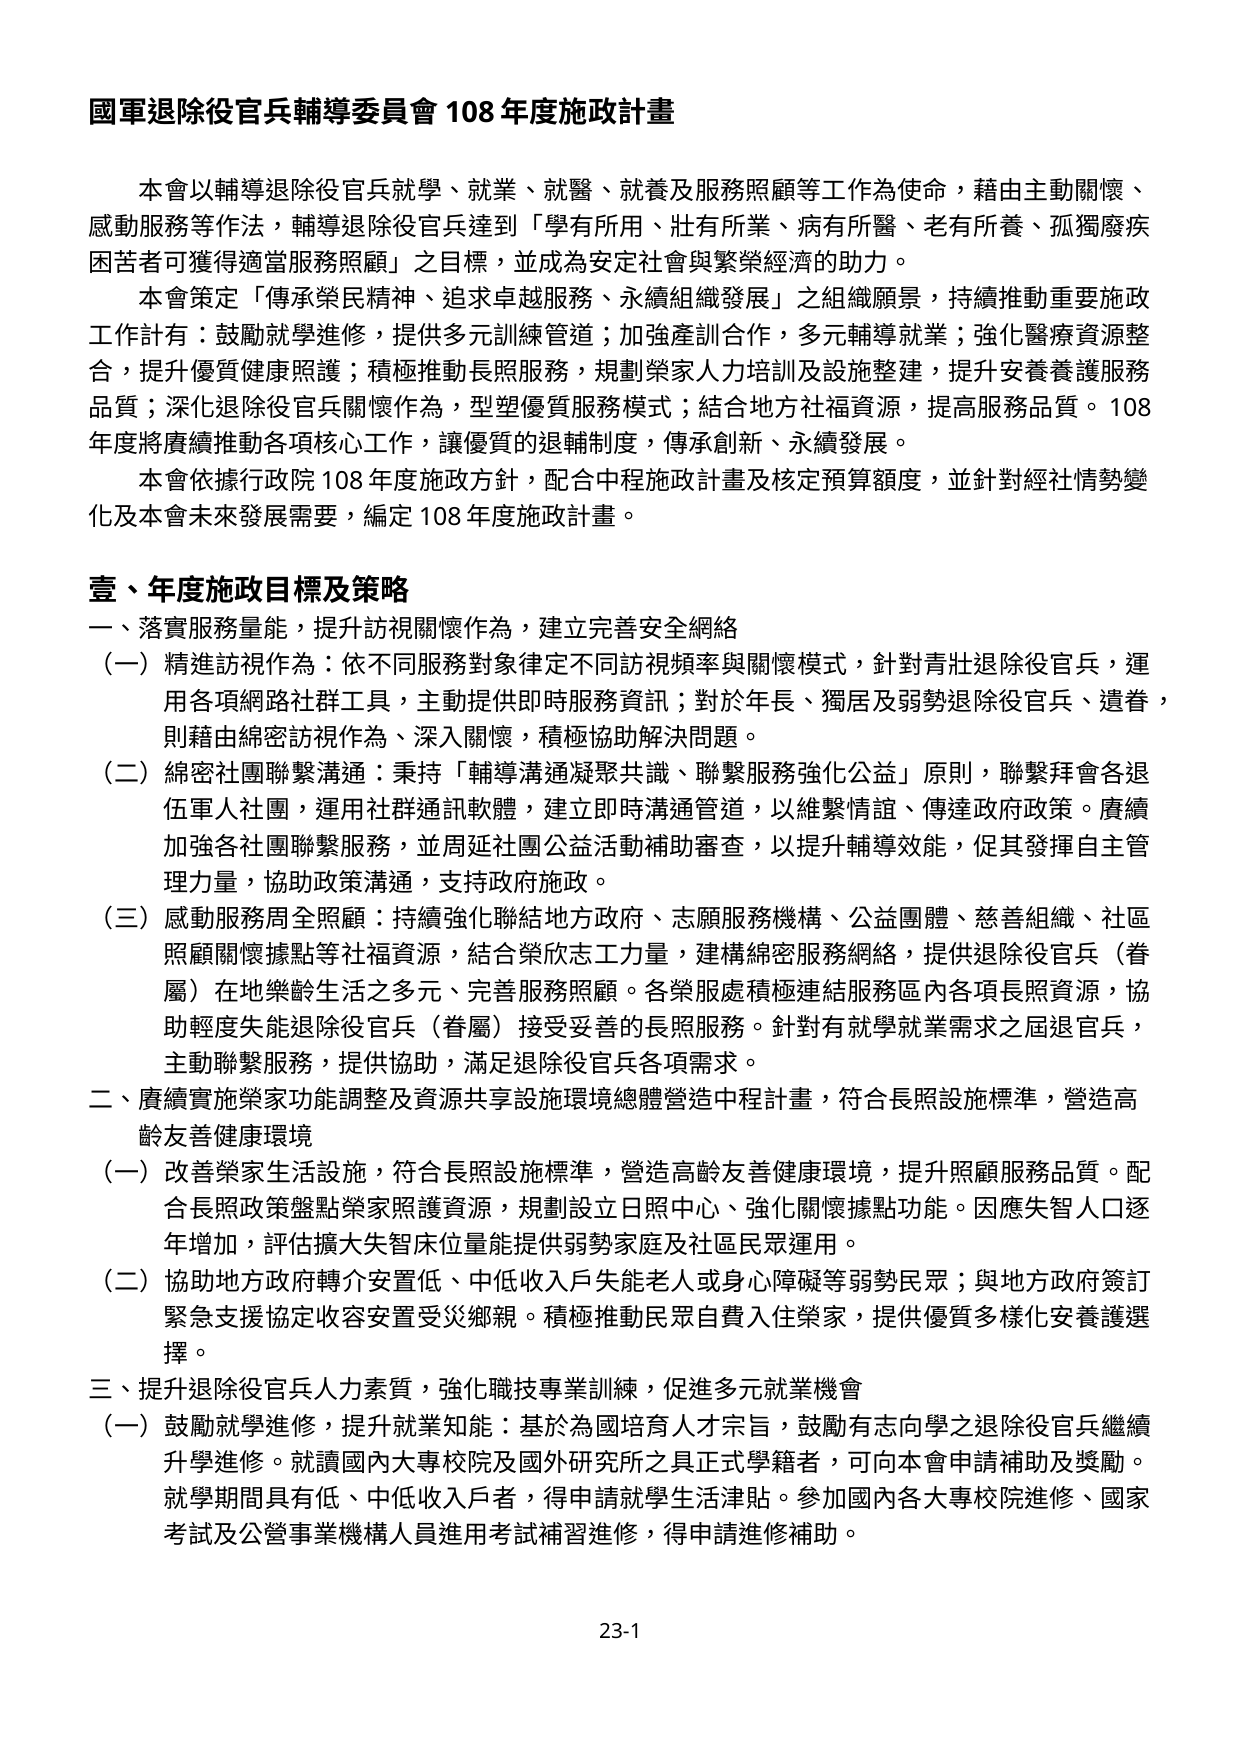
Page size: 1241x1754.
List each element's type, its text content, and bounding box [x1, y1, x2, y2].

text 壹、年度施政目標及策略 [89, 567, 1152, 609]
text 本會以輔導退除役官兵就學、就業、就醫、就養及服務照顧等工作為使命，藉由主動關懷、感動服務等作法，輔導退除役官兵達到「學有所用、壯有所業、病有所醫、老有所養、孤獨廢疾困苦者可獲得適當服務照顧」之目標，並成為安定社會與繁榮經濟的助力。 [89, 170, 1152, 279]
text 二、賡續實施榮家功能調整及資源共享設施環境總體營造中程計畫，符合長照設施標準，營造高齡友善健康環境 [89, 1080, 1152, 1152]
text （一）鼓勵就學進修，提升就業知能：基於為國培育人才宗旨，鼓勵有志向學之退除役官兵繼續升學進修。就讀國內大專校院及國外研究所之具正式學籍者，可向本會申請補助及獎勵。就學期間具有低、中低收入戶者，得申請就學生活津貼。參加國內各大專校院進修、國家考試及公營事業機構人員進用考試補習進修，得申請進修補助。 [89, 1406, 1152, 1551]
text 本會依據行政院108年度施政方針，配合中程施政計畫及核定預算額度，並針對經社情勢變化及本會未來發展需要，編定108年度施政計畫。 [89, 460, 1152, 533]
text （二）綿密社團聯繫溝通：秉持「輔導溝通凝聚共識、聯繫服務強化公益」原則，聯繫拜會各退伍軍人社團，運用社群通訊軟體，建立即時溝通管道，以維繫情誼、傳達政府政策。賡續加強各社團聯繫服務，並周延社團公益活動補助審查，以提升輔導效能，促其發揮自主管理力量，協助政策溝通，支持政府施政。 [89, 754, 1152, 899]
text （一）改善榮家生活設施，符合長照設施標準，營造高齡友善健康環境，提升照顧服務品質。配合長照政策盤點榮家照護資源，規劃設立日照中心、強化關懷據點功能。因應失智人口逐年增加，評估擴大失智床位量能提供弱勢家庭及社區民眾運用。 [89, 1152, 1152, 1261]
text 三、提升退除役官兵人力素質，強化職技專業訓練，促進多元就業機會 [89, 1370, 1152, 1406]
text （一）精進訪視作為：依不同服務對象律定不同訪視頻率與關懷模式，針對青壯退除役官兵，運用各項網路社群工具，主動提供即時服務資訊；對於年長、獨居及弱勢退除役官兵、遺眷，則藉由綿密訪視作為、深入關懷，積極協助解決問題。 [89, 645, 1152, 754]
text 一、落實服務量能，提升訪視關懷作為，建立完善安全網絡 [89, 609, 1152, 645]
text 國軍退除役官兵輔導委員會108年度施政計畫 [89, 89, 1152, 131]
text （三）感動服務周全照顧：持續強化聯結地方政府、志願服務機構、公益團體、慈善組織、社區照顧關懷據點等社福資源，結合榮欣志工力量，建構綿密服務網絡，提供退除役官兵（眷屬）在地樂齡生活之多元、完善服務照顧。各榮服處積極連結服務區內各項長照資源，協助輕度失能退除役官兵（眷屬）接受妥善的長照服務。針對有就學就業需求之屆退官兵，主動聯繫服務，提供協助，滿足退除役官兵各項需求。 [89, 899, 1152, 1080]
text 本會策定「傳承榮民精神、追求卓越服務、永續組織發展」之組織願景，持續推動重要施政工作計有：鼓勵就學進修，提供多元訓練管道；加強產訓合作，多元輔導就業；強化醫療資源整合，提升優質健康照護；積極推動長照服務，規劃榮家人力培訓及設施整建，提升安養養護服務品質；深化退除役官兵關懷作為，型塑優質服務模式；結合地方社福資源，提高服務品質。108年度將賡續推動各項核心工作，讓優質的退輔制度，傳承創新、永續發展。 [89, 279, 1152, 460]
text （二）協助地方政府轉介安置低、中低收入戶失能老人或身心障礙等弱勢民眾；與地方政府簽訂緊急支援協定收容安置受災鄉親。積極推動民眾自費入住榮家，提供優質多樣化安養護選擇。 [89, 1261, 1152, 1370]
